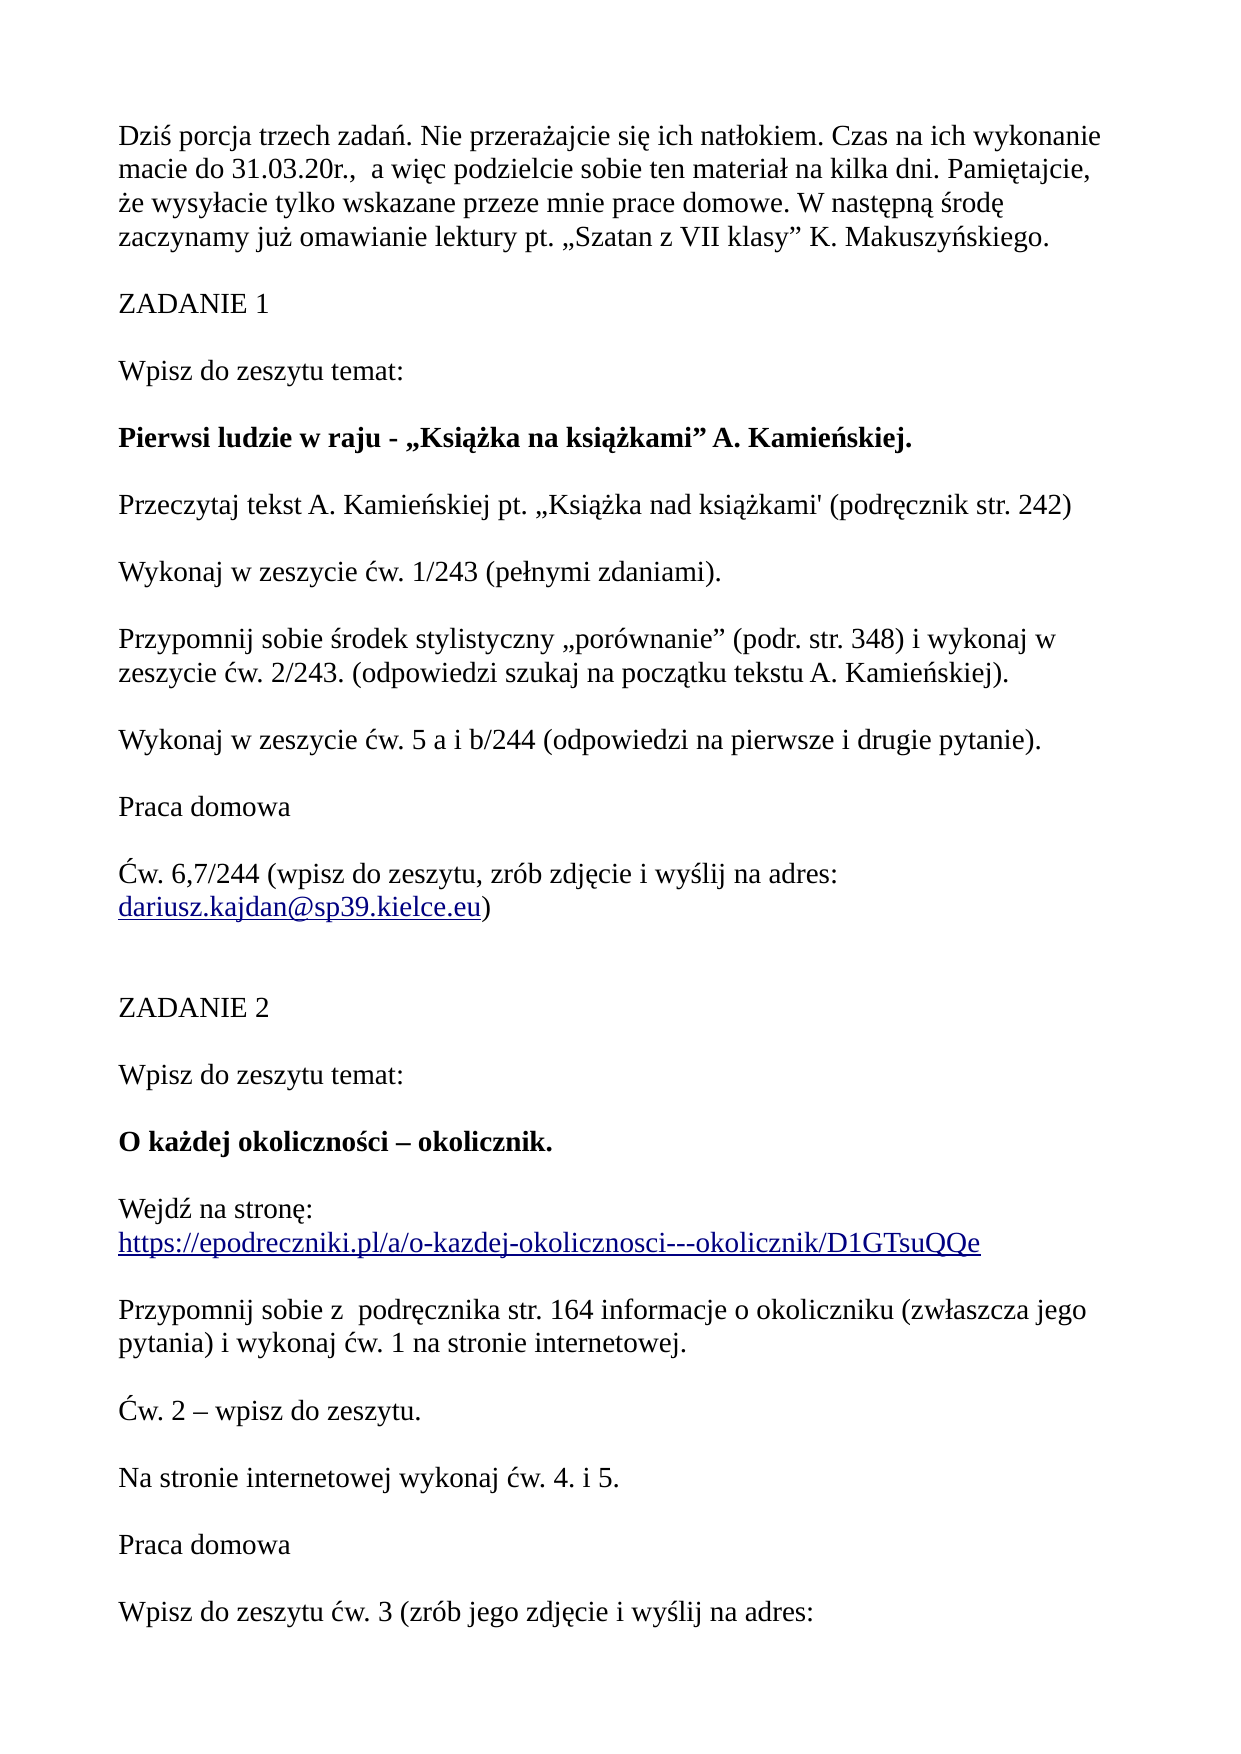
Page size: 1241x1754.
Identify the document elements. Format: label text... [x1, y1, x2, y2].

text Przypomnij sobie środek stylistyczny „porównanie” (podr. str. 348) i wykonaj w zeszycie ćw. 2/243. (odpowiedzi szukaj na początku tekstu A. Kamieńskiej). [118, 621, 1122, 688]
text Ćw. 6,7/244 (wpisz do zeszytu, zrób zdjęcie i wyślij na adres: dariusz.kajdan@sp39.kielce.eu) [118, 856, 1122, 923]
text Przypomnij sobie z podręcznika str. 164 informacje o okoliczniku (zwłaszcza jego pytania) i wykonaj ćw. 1 na stronie internetowej. [118, 1292, 1122, 1359]
text Wpisz do zeszytu ćw. 3 (zrób jego zdjęcie i wyślij na adres: [118, 1594, 1122, 1627]
text Wpisz do zeszytu temat: [118, 1057, 1122, 1091]
text Na stronie internetowej wykonaj ćw. 4. i 5. [118, 1460, 1122, 1493]
text O każdej okoliczności – okolicznik. [118, 1124, 1122, 1158]
text Ćw. 2 – wpisz do zeszytu. [118, 1393, 1122, 1426]
text Wykonaj w zeszycie ćw. 5 a i b/244 (odpowiedzi na pierwsze i drugie pytanie). [118, 722, 1122, 755]
text Pierwsi ludzie w raju - „Książka na książkami” A. Kamieńskiej. [118, 420, 1122, 453]
text Praca domowa [118, 789, 1122, 822]
text Przeczytaj tekst A. Kamieńskiej pt. „Książka nad książkami' (podręcznik str. 242) [118, 487, 1122, 521]
text Wykonaj w zeszycie ćw. 1/243 (pełnymi zdaniami). [118, 554, 1122, 588]
text ZADANIE 2 [118, 990, 1122, 1024]
text ZADANIE 1 [118, 286, 1122, 319]
text Wejdź na stronę: [118, 1191, 1122, 1225]
text Wpisz do zeszytu temat: [118, 353, 1122, 386]
text Praca domowa [118, 1527, 1122, 1560]
text Dziś porcja trzech zadań. Nie przerażajcie się ich natłokiem. Czas na ich wykonanie macie do 31.03.20r., a więc podzielcie sobie ten materiał na kilka dni. Pamiętajcie, że wysyłacie tylko wskazane przeze mnie prace domowe. W następną środę zaczynamy już omawianie lektury pt. „Szatan z VII klasy” K. Makuszyńskiego. [118, 118, 1122, 252]
text https://epodreczniki.pl/a/o-kazdej-okolicznosci---okolicznik/D1GTsuQQe [118, 1225, 1122, 1258]
